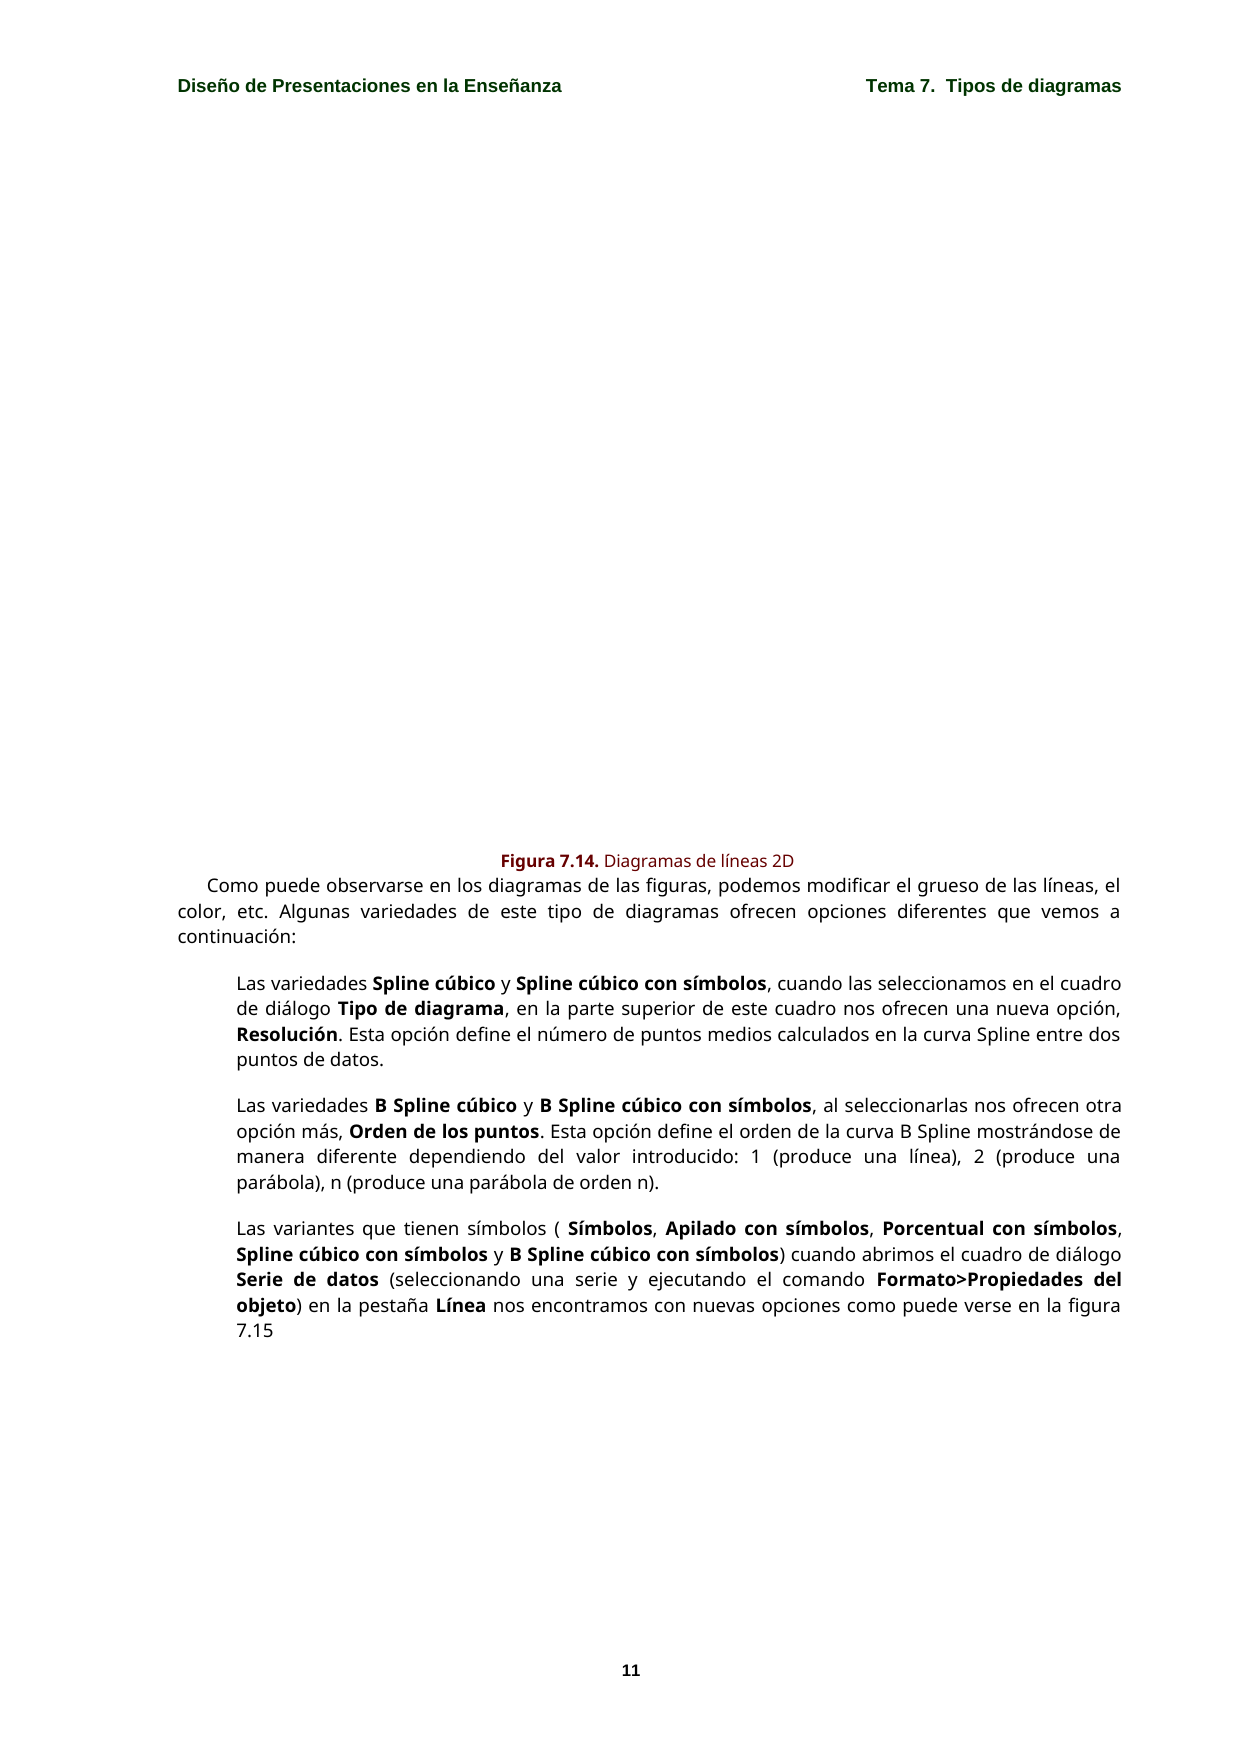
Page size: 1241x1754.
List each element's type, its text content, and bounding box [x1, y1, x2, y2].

table_cell Las variantes que tienen símbolos ( Símbolos, Apilado con símbolos, Porcentual con símbolos, Spline cúbico con símbolos y B Spline cúbico con símbolos) cuando abrimos el cuadro de diálogo Serie de datos (seleccionando una serie y ejecutando el comando Formato>Propiedades del objeto) en la pestaña Línea nos encontramos con nuevas opciones como puede verse en la figura 7.15 [236, 1215, 1122, 1343]
table_cell [177, 1343, 1122, 1364]
table_cell [177, 1195, 208, 1215]
table_cell Figura 7.14. Diagramas de líneas 2D [177, 849, 1122, 872]
table_cell [208, 1093, 236, 1195]
table_cell [177, 1215, 208, 1343]
table_cell [236, 1072, 1122, 1093]
table_cell Como puede observarse en los diagramas de las figuras, podemos modificar el grueso de las líneas, el color, etc. Algunas variedades de este tipo de diagramas ofrecen opciones diferentes que vemos a continuación: [177, 873, 1122, 949]
table_cell [177, 949, 1122, 970]
table_cell [208, 1215, 236, 1343]
table_cell Las variedades B Spline cúbico y B Spline cúbico con símbolos, al seleccionarlas nos ofrecen otra opción más, Orden de los puntos. Esta opción define el orden de la curva B Spline mostrándose de manera diferente dependiendo del valor introducido: 1 (produce una línea), 2 (produce una parábola), n (produce una parábola de orden n). [236, 1093, 1122, 1195]
table_cell [236, 1195, 1122, 1215]
table_cell Las variedades Spline cúbico y Spline cúbico con símbolos, cuando las seleccionamos en el cuadro de diálogo Tipo de diagrama, en la parte superior de este cuadro nos ofrecen una nueva opción, Resolución. Esta opción define el número de puntos medios calculados en la curva Spline entre dos puntos de datos. [236, 970, 1122, 1072]
table_cell [208, 970, 236, 1072]
table_cell [177, 148, 1122, 849]
table_cell [208, 1195, 236, 1215]
table_cell [177, 1093, 208, 1195]
table_cell [177, 1072, 208, 1093]
table_cell [177, 970, 208, 1072]
table_cell [208, 1072, 236, 1093]
